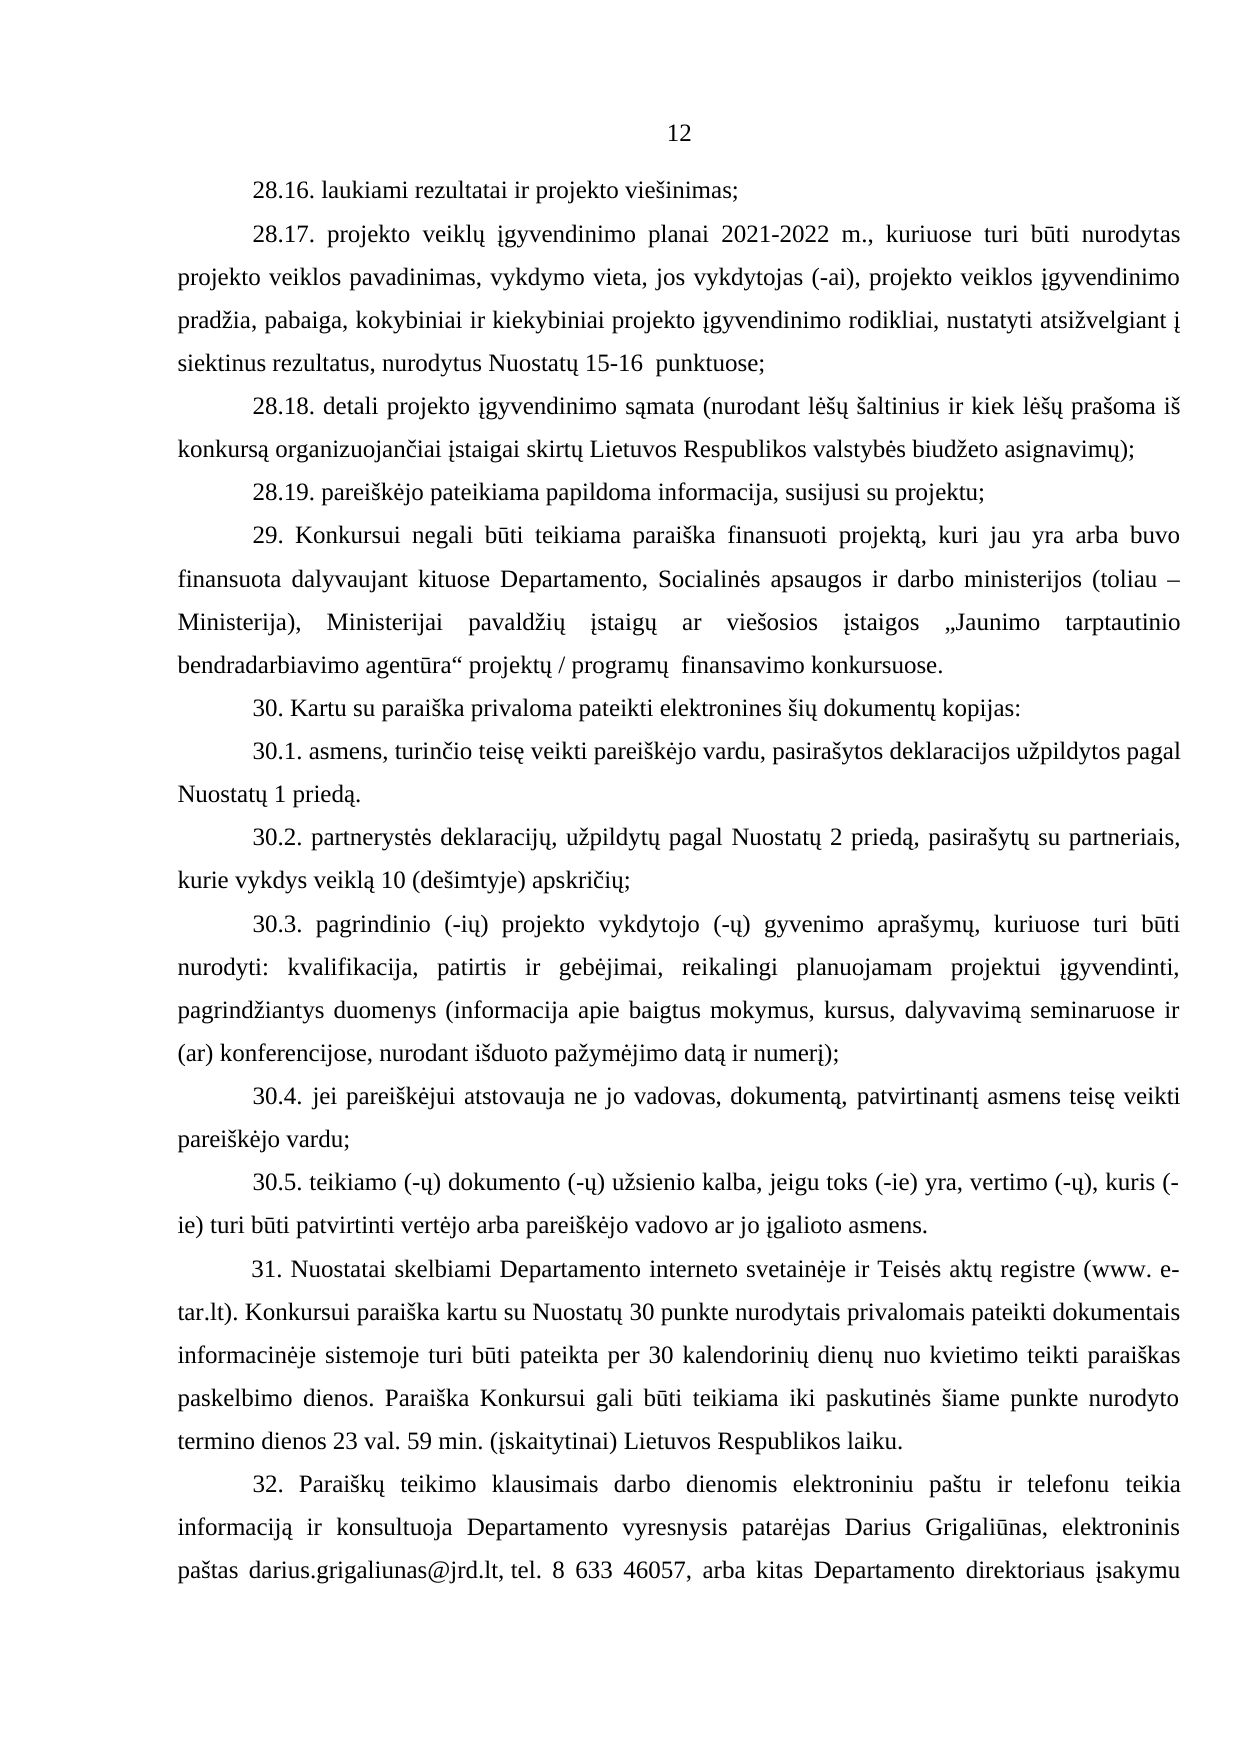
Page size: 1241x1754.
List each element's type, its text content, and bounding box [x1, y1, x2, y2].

text 28.18. detali projekto įgyvendinimo sąmata (nurodant lėšų šaltinius ir kiek lėšų prašoma iš konkursą organizuojančiai įstaigai skirtų Lietuvos Respublikos valstybės biudžeto asignavimų); [177, 391, 1181, 463]
text 28.16. laukiami rezultatai ir projekto viešinimas; [177, 176, 1181, 204]
text 28.19. pareiškėjo pateikiama papildoma informacija, susijusi su projektu; [177, 477, 1181, 506]
text 30.3. pagrindinio (-ių) projekto vykdytojo (-ų) gyvenimo aprašymų, kuriuose turi būti nurodyti: kvalifikacija, patirtis ir gebėjimai, reikalingi planuojamam projektui įgyvendinti, pagrindžiantys duomenys (informacija apie baigtus mokymus, kursus, dalyvavimą seminaruose ir (ar) konferencijose, nurodant išduoto pažymėjimo datą ir numerį); [177, 909, 1181, 1067]
text 30.4. jei pareiškėjui atstovauja ne jo vadovas, dokumentą, patvirtinantį asmens teisę veikti pareiškėjo vardu; [177, 1081, 1181, 1153]
text 30.1. asmens, turinčio teisę veikti pareiškėjo vardu, pasirašytos deklaracijos užpildytos pagal Nuostatų 1 priedą. [177, 736, 1181, 808]
text 32. Paraiškų teikimo klausimais darbo dienomis elektroniniu paštu ir telefonu teikia informaciją ir konsultuoja Departamento vyresnysis patarėjas Darius Grigaliūnas, elektroninis paštas darius.grigaliunas@jrd.lt, tel. 8 633 46057, arba kitas Departamento direktoriaus įsakymu [177, 1469, 1181, 1584]
text 29. Konkursui negali būti teikiama paraiška finansuoti projektą, kuri jau yra arba buvo finansuota dalyvaujant kituose Departamento, Socialinės apsaugos ir darbo ministerijos (toliau – Ministerija), Ministerijai pavaldžių įstaigų ar viešosios įstaigos „Jaunimo tarptautinio bendradarbiavimo agentūra“ projektų / programų finansavimo konkursuose. [177, 521, 1181, 679]
text 30. Kartu su paraiška privaloma pateikti elektronines šių dokumentų kopijas: [177, 693, 1181, 722]
text 28.17. projekto veiklų įgyvendinimo planai 2021-2022 m., kuriuose turi būti nurodytas projekto veiklos pavadinimas, vykdymo vieta, jos vykdytojas (-ai), projekto veiklos įgyvendinimo pradžia, pabaiga, kokybiniai ir kiekybiniai projekto įgyvendinimo rodikliai, nustatyti atsižvelgiant į siektinus rezultatus, nurodytus Nuostatų 15-16 punktuose; [177, 219, 1181, 377]
text 30.2. partnerystės deklaracijų, užpildytų pagal Nuostatų 2 priedą, pasirašytų su partneriais, kurie vykdys veiklą 10 (dešimtyje) apskričių; [177, 822, 1181, 894]
text 30.5. teikiamo (-ų) dokumento (-ų) užsienio kalba, jeigu toks (-ie) yra, vertimo (-ų), kuris (-ie) turi būti patvirtinti vertėjo arba pareiškėjo vadovo ar jo įgalioto asmens. [177, 1167, 1181, 1239]
text 31. Nuostatai skelbiami Departamento interneto svetainėje ir Teisės aktų registre (www. e-tar.lt). Konkursui paraiška kartu su Nuostatų 30 punkte nurodytais privalomais pateikti dokumentais informacinėje sistemoje turi būti pateikta per 30 kalendorinių dienų nuo kvietimo teikti paraiškas paskelbimo dienos. Paraiška Konkursui gali būti teikiama iki paskutinės šiame punkte nurodyto termino dienos 23 val. 59 min. (įskaitytinai) Lietuvos Respublikos laiku. [177, 1254, 1181, 1455]
